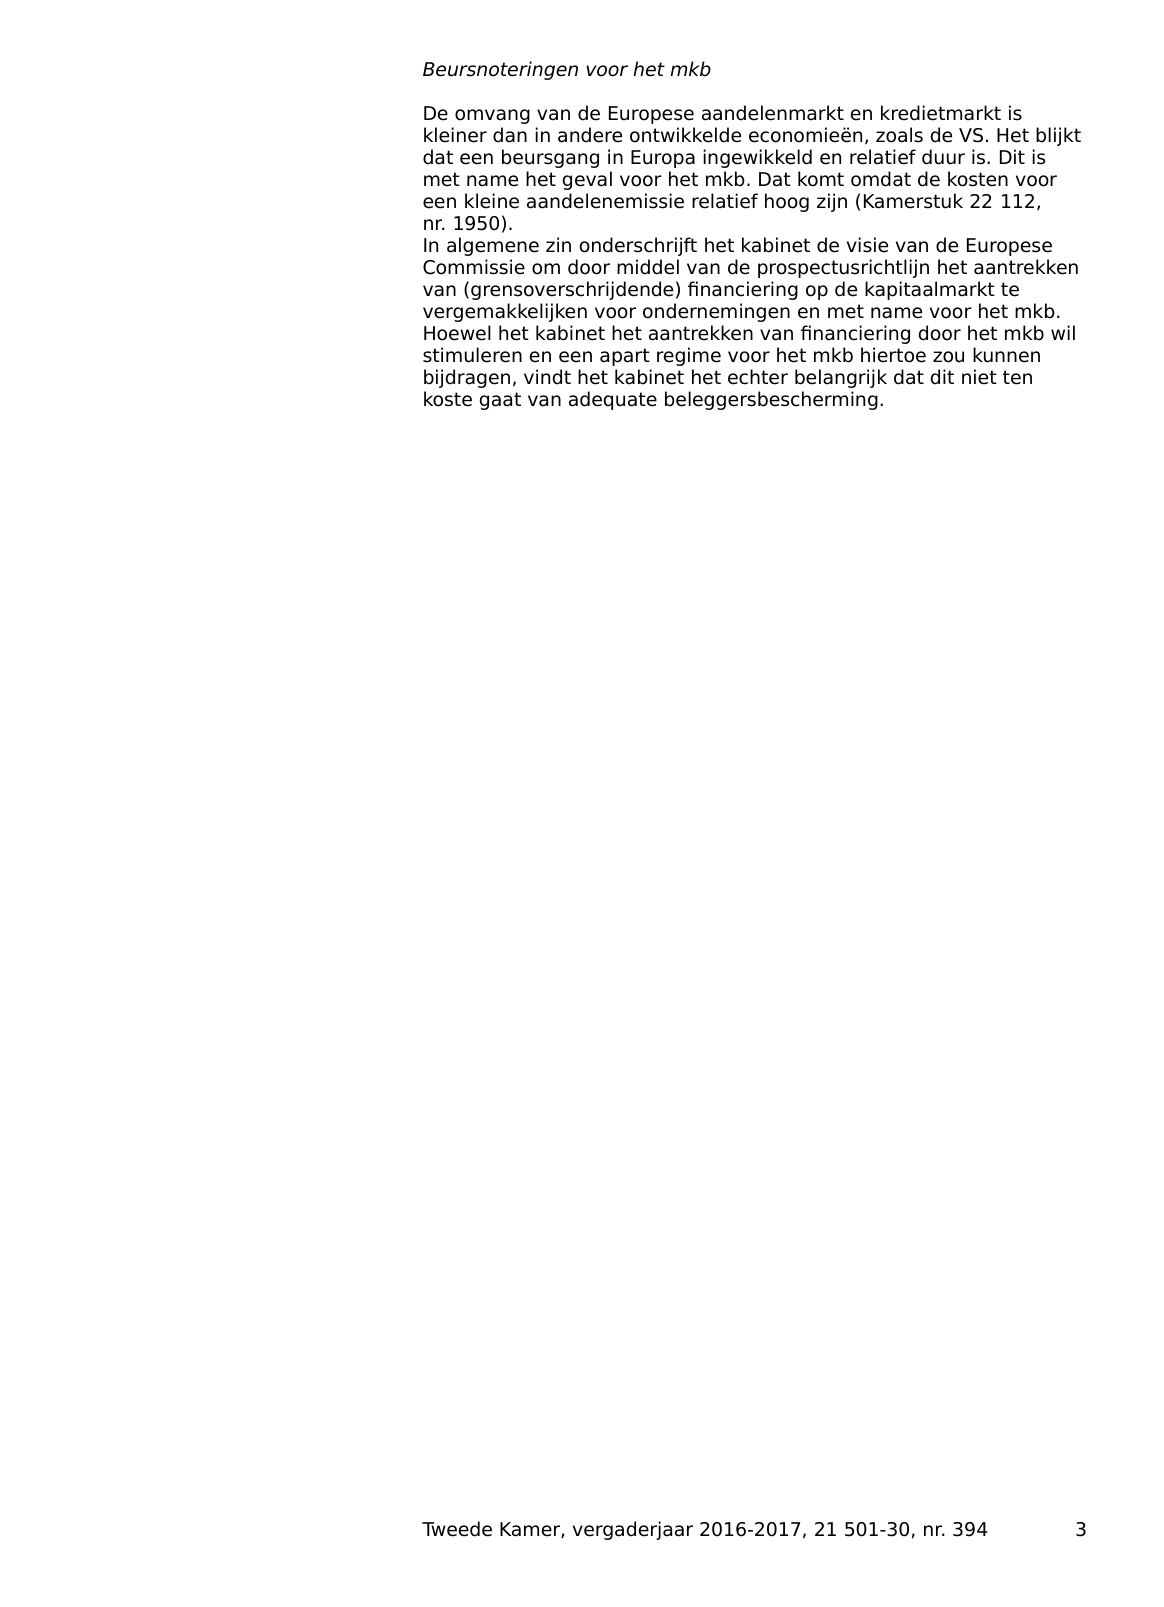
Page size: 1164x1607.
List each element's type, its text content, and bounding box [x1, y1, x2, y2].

subtitle Beursnoteringen voor het mkb [422, 59, 1087, 81]
text De omvang van de Europese aandelenmarkt en kredietmarkt is kleiner dan in andere ontwikkelde economieën, zoals de VS. Het blijkt dat een beursgang in Europa ingewikkeld en relatief duur is. Dit is met name het geval voor het mkb. Dat komt omdat de kosten voor een kleine aandelenemissie relatief hoog zijn (Kamerstuk 22 112, nr. 1950). [422, 103, 1087, 235]
text In algemene zin onderschrijft het kabinet de visie van de Europese Commissie om door middel van de prospectusrichtlijn het aantrekken van (grensoverschrijdende) financiering op de kapitaalmarkt te vergemakkelijken voor ondernemingen en met name voor het mkb. Hoewel het kabinet het aantrekken van financiering door het mkb wil stimuleren en een apart regime voor het mkb hiertoe zou kunnen bijdragen, vindt het kabinet het echter belangrijk dat dit niet ten koste gaat van adequate beleggersbescherming. [422, 235, 1087, 411]
